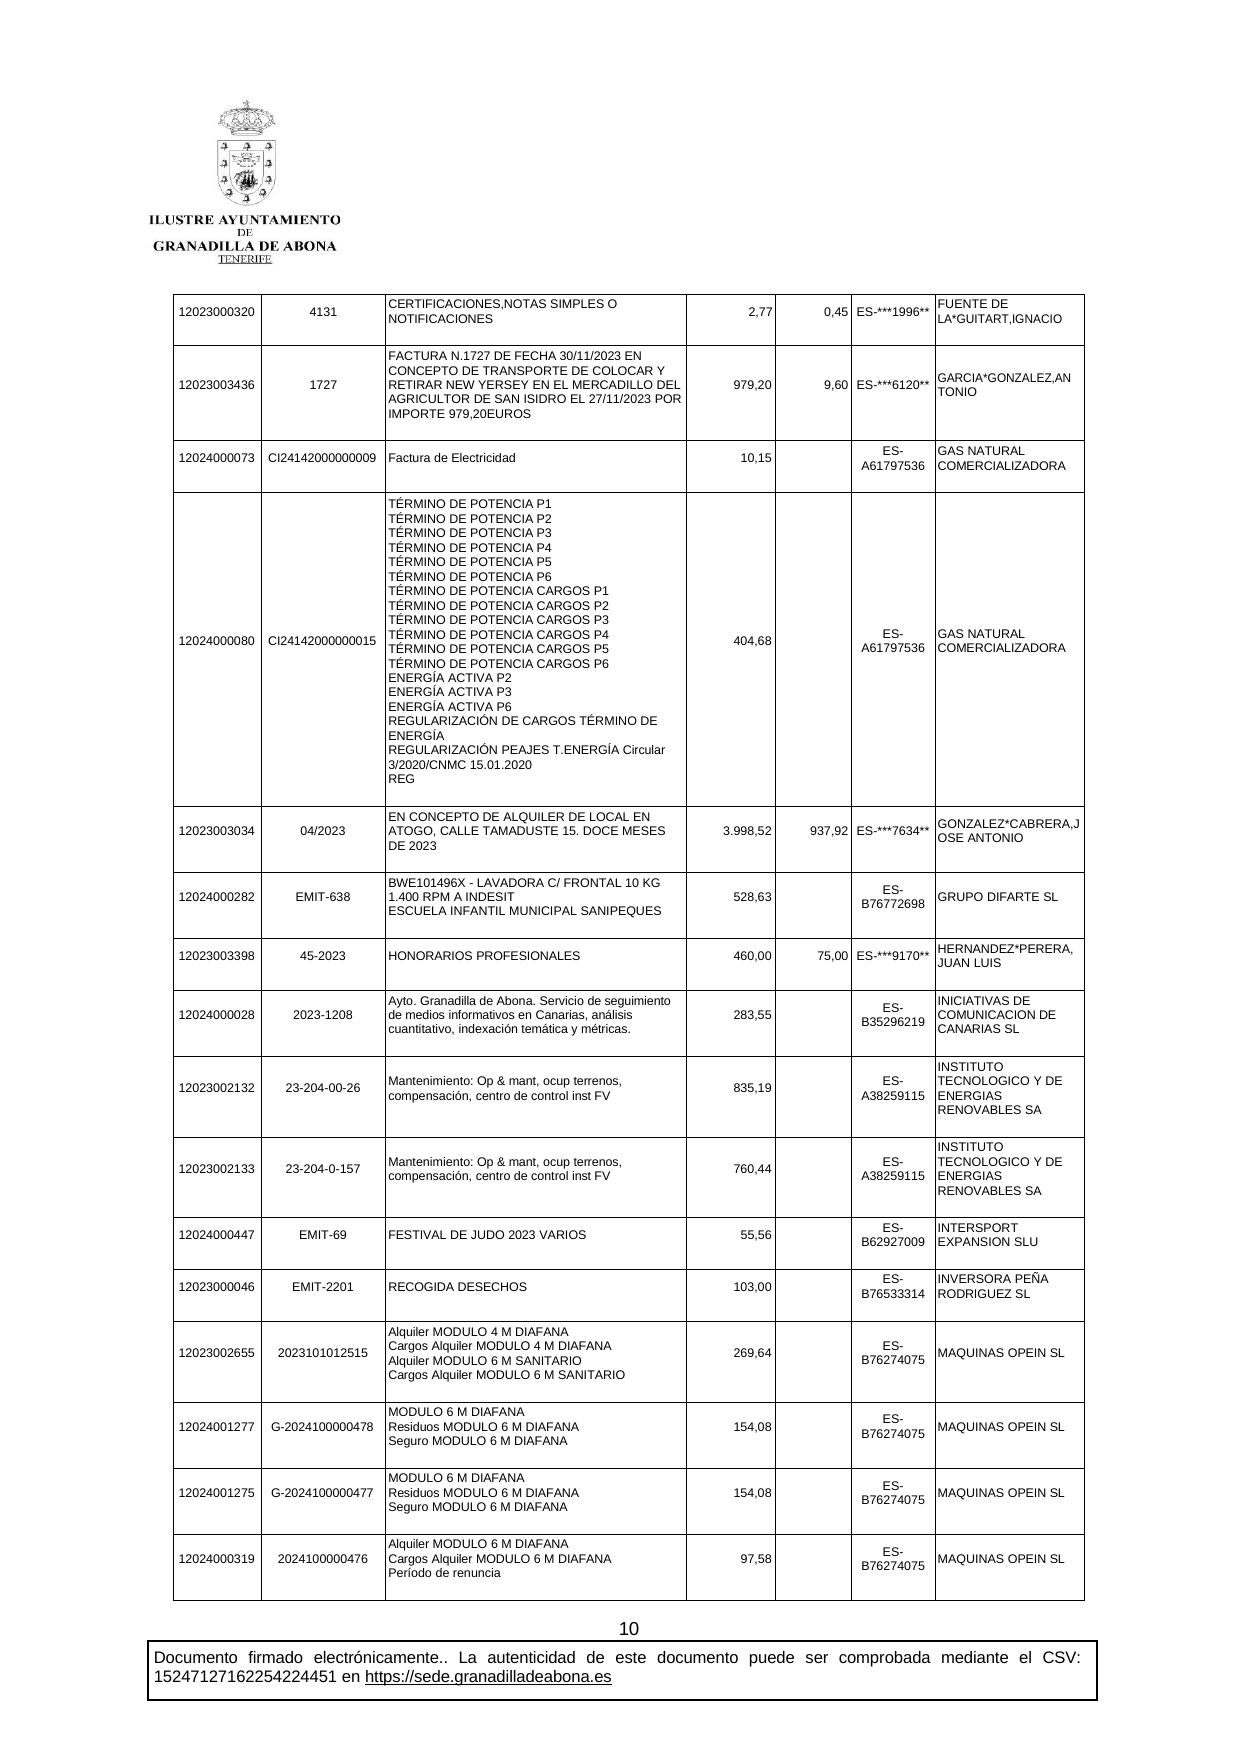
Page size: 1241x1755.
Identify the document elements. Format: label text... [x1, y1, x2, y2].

table_header CERTIFICACIONES,NOTAS SIMPLES O NOTIFICACIONES [386, 295, 686, 345]
table_cell ES- B76274075 [852, 1535, 935, 1600]
table_cell FACTURA N.1727 DE FECHA 30/11/2023 EN CONCEPTO DE TRANSPORTE DE COLOCAR Y RETIRAR NEW YERSEY EN EL MERCADILLO DEL AGRICULTOR DE SAN ISIDRO EL 27/11/2023 POR IMPORTE 979,20EUROS [386, 346, 686, 440]
table_cell 97,58 [687, 1535, 775, 1600]
table_cell HONORARIOS PROFESIONALES [386, 939, 686, 990]
table_cell 12023000046 [174, 1270, 261, 1321]
table_header 4131 [262, 295, 385, 345]
table_cell 760,44 [687, 1138, 775, 1217]
table_cell ES- A38259115 [852, 1057, 935, 1136]
table_header 12023000320 [174, 295, 261, 345]
table_cell 979,20 [687, 346, 775, 440]
table_cell EMIT-2201 [262, 1270, 385, 1321]
table_cell Mantenimiento: Op & mant, ocup terrenos, compensación, centro de control inst FV [386, 1057, 686, 1136]
table_cell 404,68 [687, 493, 775, 806]
table_cell TÉRMINO DE POTENCIA P1 TÉRMINO DE POTENCIA P2 TÉRMINO DE POTENCIA P3 TÉRMINO DE POTENCIA P4 TÉRMINO DE POTENCIA P5 TÉRMINO DE POTENCIA P6 TÉRMINO DE POTENCIA CARGOS P1 TÉRMINO DE POTENCIA CARGOS P2 TÉRMINO DE POTENCIA CARGOS P3 TÉRMINO DE POTENCIA CARGOS P4 TÉRMINO DE POTENCIA CARGOS P5 TÉRMINO DE POTENCIA CARGOS P6 ENERGÍA ACTIVA P2 ENERGÍA ACTIVA P3 ENERGÍA ACTIVA P6 REGULARIZACIÓN DE CARGOS TÉRMINO DE ENERGÍA REGULARIZACIÓN PEAJES T.ENERGÍA Circular 3/2020/CNMC 15.01.2020 REG [386, 493, 686, 806]
table_cell [776, 441, 851, 492]
table_cell G-2024100000477 [262, 1469, 385, 1534]
table_cell 2023101012515 [262, 1322, 385, 1401]
table_cell 23-204-00-26 [262, 1057, 385, 1136]
table_cell BWE101496X - LAVADORA C/ FRONTAL 10 KG 1.400 RPM A INDESIT ESCUELA INFANTIL MUNICIPAL SANIPEQUES [386, 873, 686, 938]
table_cell ES- B76274075 [852, 1469, 935, 1534]
table_cell Mantenimiento: Op & mant, ocup terrenos, compensación, centro de control inst FV [386, 1138, 686, 1217]
table_cell ES-***9170** [852, 939, 935, 990]
table_cell 45-2023 [262, 939, 385, 990]
table_cell ES-***6120** [852, 346, 935, 440]
table_cell EMIT-69 [262, 1218, 385, 1269]
table_cell 103,00 [687, 1270, 775, 1321]
table_cell CI24142000000015 [262, 493, 385, 806]
table_cell MAQUINAS OPEIN SL [936, 1469, 1084, 1534]
table_cell 75,00 [776, 939, 851, 990]
table_cell 12023002132 [174, 1057, 261, 1136]
table_cell 283,55 [687, 991, 775, 1056]
table_cell ES-***7634** [852, 807, 935, 872]
table_cell 154,08 [687, 1469, 775, 1534]
table_cell 12024001275 [174, 1469, 261, 1534]
table_cell GAS NATURAL COMERCIALIZADORA [936, 441, 1084, 492]
table_cell 12024000080 [174, 493, 261, 806]
table_cell 460,00 [687, 939, 775, 990]
table_cell ES- B76274075 [852, 1403, 935, 1468]
table_cell 12023003398 [174, 939, 261, 990]
table_cell 04/2023 [262, 807, 385, 872]
table_cell INSTITUTO TECNOLOGICO Y DE ENERGIAS RENOVABLES SA [936, 1138, 1084, 1217]
table_cell 937,92 [776, 807, 851, 872]
table_cell MODULO 6 M DIAFANA Residuos MODULO 6 M DIAFANA Seguro MODULO 6 M DIAFANA [386, 1403, 686, 1468]
table_cell 1727 [262, 346, 385, 440]
table_cell 154,08 [687, 1403, 775, 1468]
table_cell 12023003034 [174, 807, 261, 872]
table_cell INICIATIVAS DE COMUNICACION DE CANARIAS SL [936, 991, 1084, 1056]
table_cell [776, 1535, 851, 1600]
table_cell MAQUINAS OPEIN SL [936, 1535, 1084, 1600]
table_cell EMIT-638 [262, 873, 385, 938]
table_header ES-***1996** [852, 295, 935, 345]
table_cell INVERSORA PEÑA RODRIGUEZ SL [936, 1270, 1084, 1321]
table_cell 10,15 [687, 441, 775, 492]
table_cell 2023-1208 [262, 991, 385, 1056]
table_header 0,45 [776, 295, 851, 345]
table_cell 55,56 [687, 1218, 775, 1269]
table_cell 23-204-0-157 [262, 1138, 385, 1217]
table_cell FESTIVAL DE JUDO 2023 VARIOS [386, 1218, 686, 1269]
table_cell 12024000028 [174, 991, 261, 1056]
table_cell HERNANDEZ*PERERA, JUAN LUIS [936, 939, 1084, 990]
table_cell [776, 1138, 851, 1217]
table_cell ES- A61797536 [852, 493, 935, 806]
table_cell G-2024100000478 [262, 1403, 385, 1468]
table_cell Alquiler MODULO 6 M DIAFANA Cargos Alquiler MODULO 6 M DIAFANA Período de renuncia [386, 1535, 686, 1600]
table_cell 12024000447 [174, 1218, 261, 1269]
table_cell [776, 1322, 851, 1401]
table_cell 835,19 [687, 1057, 775, 1136]
table_cell Ayto. Granadilla de Abona. Servicio de seguimiento de medios informativos en Canarias, análisis cuantitativo, indexación temática y métricas. [386, 991, 686, 1056]
table_cell INSTITUTO TECNOLOGICO Y DE ENERGIAS RENOVABLES SA [936, 1057, 1084, 1136]
table_cell 269,64 [687, 1322, 775, 1401]
table_cell 2024100000476 [262, 1535, 385, 1600]
table_cell ES- B76533314 [852, 1270, 935, 1321]
table_cell Factura de Electricidad [386, 441, 686, 492]
table_cell CI24142000000009 [262, 441, 385, 492]
table_cell [776, 873, 851, 938]
table_cell ES- B76274075 [852, 1322, 935, 1401]
table_cell 9,60 [776, 346, 851, 440]
table_cell MAQUINAS OPEIN SL [936, 1403, 1084, 1468]
table_cell 12023002655 [174, 1322, 261, 1401]
table_cell [776, 1270, 851, 1321]
table_cell Alquiler MODULO 4 M DIAFANA Cargos Alquiler MODULO 4 M DIAFANA Alquiler MODULO 6 M SANITARIO Cargos Alquiler MODULO 6 M SANITARIO [386, 1322, 686, 1401]
table_cell [776, 1218, 851, 1269]
table_cell [776, 991, 851, 1056]
table_cell 12024000073 [174, 441, 261, 492]
table_cell MODULO 6 M DIAFANA Residuos MODULO 6 M DIAFANA Seguro MODULO 6 M DIAFANA [386, 1469, 686, 1534]
table_cell ES- A61797536 [852, 441, 935, 492]
table_cell [776, 493, 851, 806]
table_cell ES- A38259115 [852, 1138, 935, 1217]
table_cell [776, 1057, 851, 1136]
table_cell 3.998,52 [687, 807, 775, 872]
table_cell EN CONCEPTO DE ALQUILER DE LOCAL EN ATOGO, CALLE TAMADUSTE 15. DOCE MESES DE 2023 [386, 807, 686, 872]
table_cell GAS NATURAL COMERCIALIZADORA [936, 493, 1084, 806]
table_cell GARCIA*GONZALEZ,AN TONIO [936, 346, 1084, 440]
table_cell 12023002133 [174, 1138, 261, 1217]
table_cell 12024000282 [174, 873, 261, 938]
table_cell 12024001277 [174, 1403, 261, 1468]
table_cell MAQUINAS OPEIN SL [936, 1322, 1084, 1401]
table_cell RECOGIDA DESECHOS [386, 1270, 686, 1321]
table_header 2,77 [687, 295, 775, 345]
table_cell GONZALEZ*CABRERA,J OSE ANTONIO [936, 807, 1084, 872]
table_cell [776, 1403, 851, 1468]
table_cell 12023003436 [174, 346, 261, 440]
table_cell [776, 1469, 851, 1534]
table_cell GRUPO DIFARTE SL [936, 873, 1084, 938]
table_cell INTERSPORT EXPANSION SLU [936, 1218, 1084, 1269]
table_cell ES- B76772698 [852, 873, 935, 938]
table_cell 12024000319 [174, 1535, 261, 1600]
table_header FUENTE DE LA*GUITART,IGNACIO [936, 295, 1084, 345]
table_cell ES- B35296219 [852, 991, 935, 1056]
table_cell 528,63 [687, 873, 775, 938]
table_cell ES- B62927009 [852, 1218, 935, 1269]
